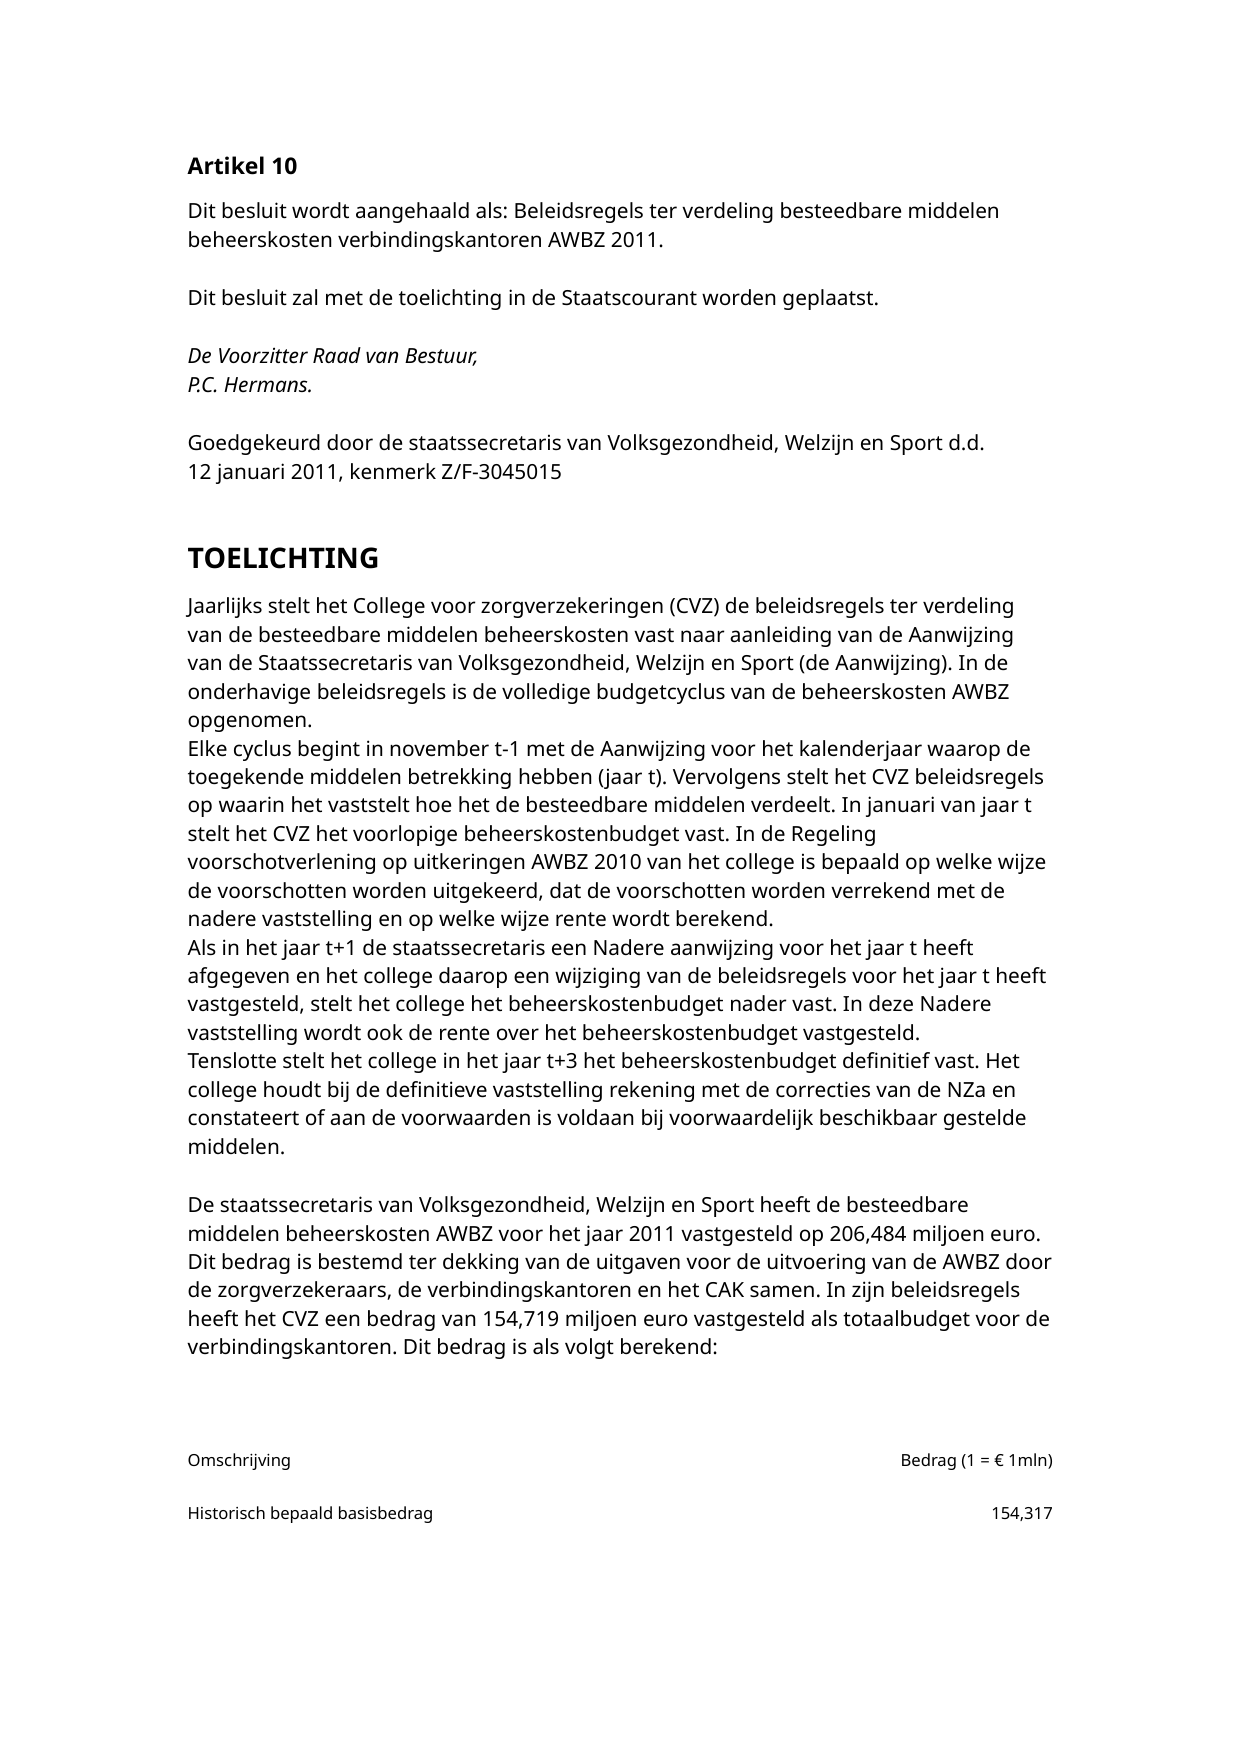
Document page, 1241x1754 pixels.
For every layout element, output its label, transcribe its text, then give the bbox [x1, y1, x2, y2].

text Als in het jaar t+1 de staatssecretaris een Nadere aanwijzing voor het jaar t heeft afgegeven en het college daarop een wijziging van de beleidsregels voor het jaar t heeft vastgesteld, stelt het college het beheerskostenbudget nader vast. In deze Nadere vaststelling wordt ook de rente over het beheerskostenbudget vastgesteld. [187, 933, 1053, 1046]
text Elke cyclus begint in november t-1 met de Aanwijzing voor het kalenderjaar waarop de toegekende middelen betrekking hebben (jaar t). Vervolgens stelt het CVZ beleidsregels op waarin het vaststelt hoe het de besteedbare middelen verdeelt. In januari van jaar t stelt het CVZ het voorlopige beheerskostenbudget vast. In de Regeling voorschotverlening op uitkeringen AWBZ 2010 van het college is bepaald op welke wijze de voorschotten worden uitgekeerd, dat de voorschotten worden verrekend met de nadere vaststelling en op welke wijze rente wordt berekend. [187, 734, 1053, 933]
table_cell Historisch bepaald basisbedrag [188, 1501, 853, 1554]
text P.C. Hermans. [187, 370, 1053, 398]
text Dit besluit zal met de toelichting in de Staatscourant worden geplaatst. [187, 283, 1053, 312]
text Jaarlijks stelt het College voor zorgverzekeringen (CVZ) de beleidsregels ter verdeling van de besteedbare middelen beheerskosten vast naar aanleiding van de Aanwijzing van de Staatssecretaris van Volksgezondheid, Welzijn en Sport (de Aanwijzing). In de onderhavige beleidsregels is de volledige budgetcyclus van de beheerskosten AWBZ opgenomen. [187, 591, 1053, 734]
text Dit besluit wordt aangehaald als: Beleidsregels ter verdeling besteedbare middelen beheerskosten verbindingskantoren AWBZ 2011. [187, 196, 1053, 253]
table_header Bedrag (1 = € 1mln) [854, 1449, 1053, 1501]
table_cell 154,317 [854, 1501, 1053, 1554]
subtitle Artikel 10 [187, 150, 1053, 181]
text De Voorzitter Raad van Bestuur, [187, 342, 1053, 370]
table_header Omschrijving [188, 1449, 853, 1501]
text Tenslotte stelt het college in het jaar t+3 het beheerskostenbudget definitief vast. Het college houdt bij de definitieve vaststelling rekening met de correcties van de NZa en constateert of aan de voorwaarden is voldaan bij voorwaardelijk beschikbaar gestelde middelen. [187, 1046, 1053, 1160]
text Dit bedrag is bestemd ter dekking van de uitgaven voor de uitvoering van de AWBZ door de zorgverzekeraars, de verbindingskantoren en het CAK samen. In zijn beleidsregels heeft het CVZ een bedrag van 154,719 miljoen euro vastgesteld als totaalbudget voor de verbindingskantoren. Dit bedrag is als volgt berekend: [187, 1247, 1053, 1361]
text Goedgekeurd door de staatssecretaris van Volksgezondheid, Welzijn en Sport d.d. 12 januari 2011, kenmerk Z/F-3045015 [187, 428, 1053, 485]
subtitle TOELICHTING [187, 538, 1053, 576]
text De staatssecretaris van Volksgezondheid, Welzijn en Sport heeft de besteedbare middelen beheerskosten AWBZ voor het jaar 2011 vastgesteld op 206,484 miljoen euro. [187, 1190, 1053, 1247]
